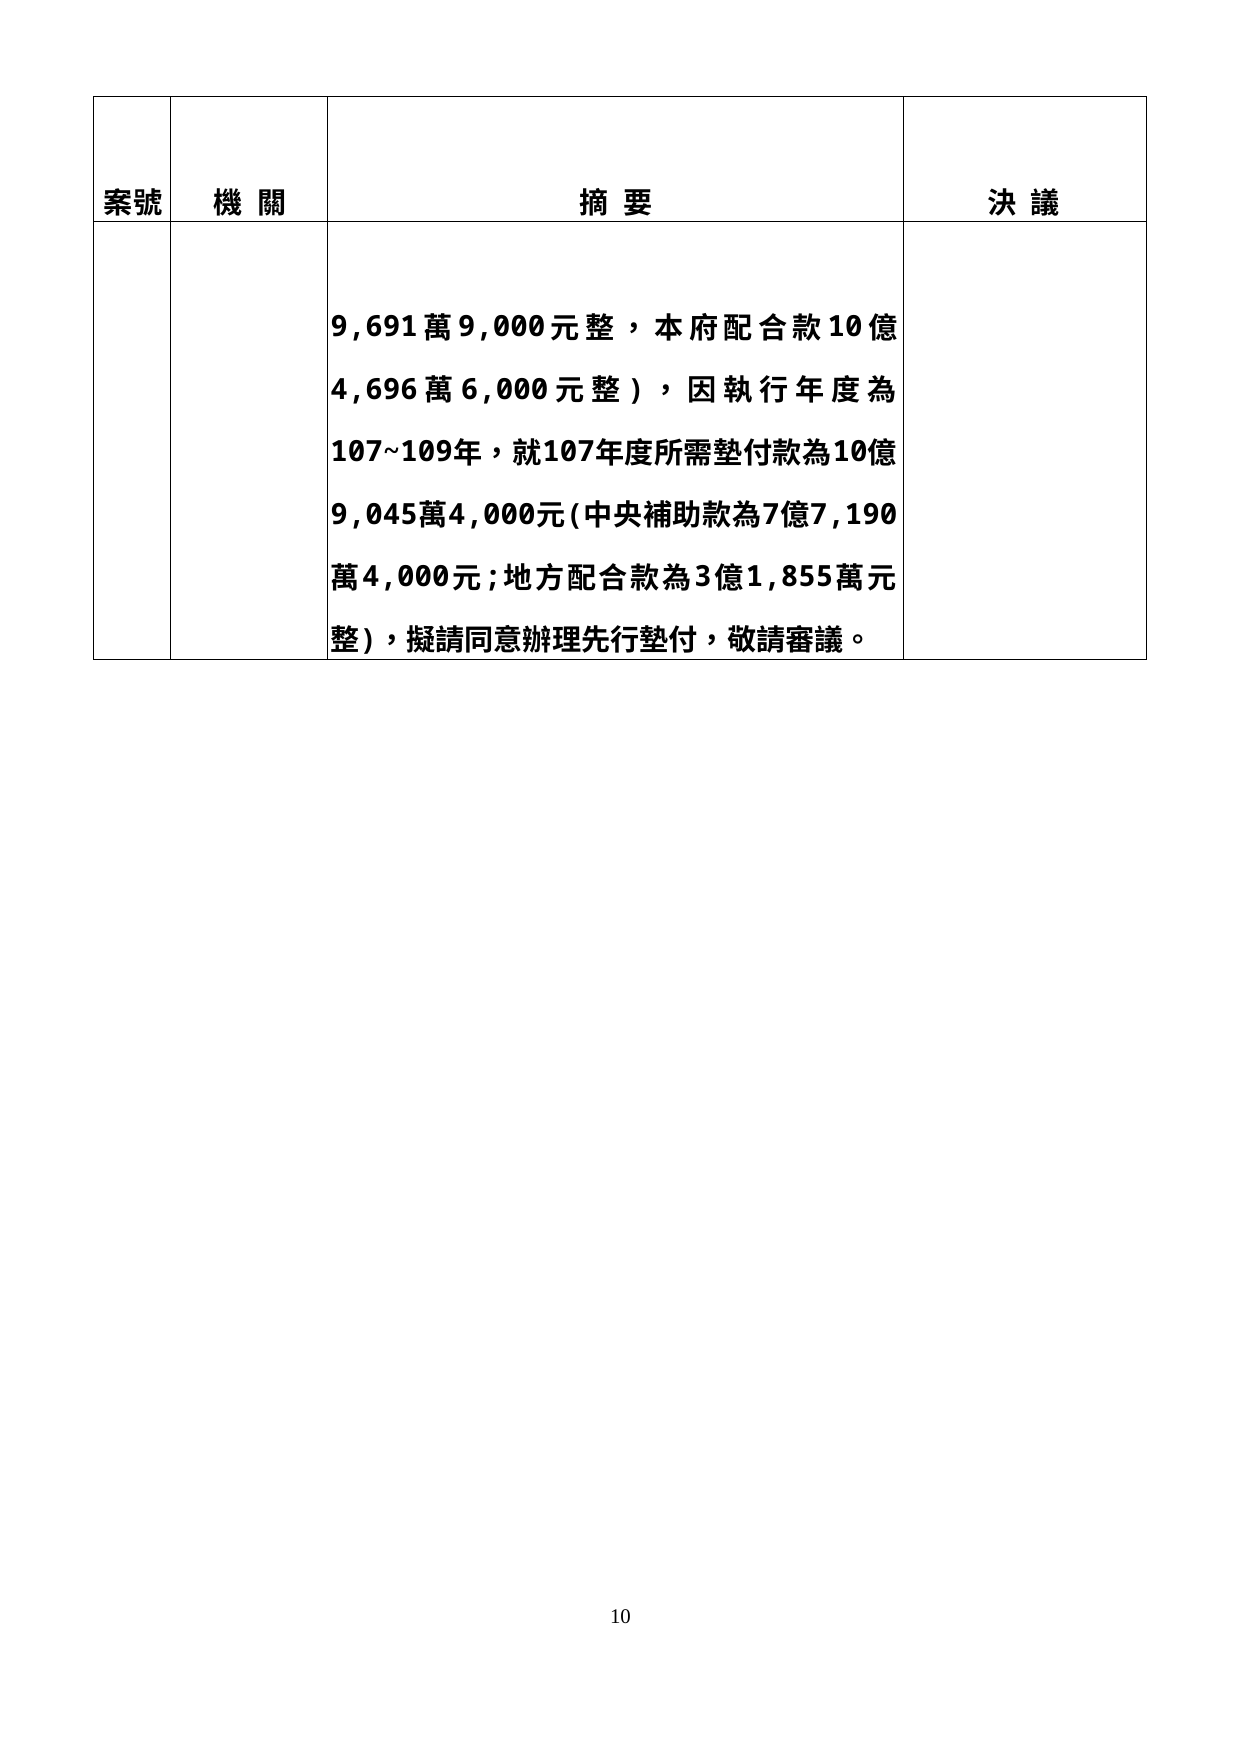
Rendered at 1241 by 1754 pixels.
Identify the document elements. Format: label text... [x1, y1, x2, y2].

table_header 機 關 [171, 97, 327, 221]
table_header 摘 要 [328, 97, 903, 221]
table_cell [904, 222, 1146, 659]
table_cell [171, 222, 327, 659]
table_header 案號 [94, 97, 170, 221]
table_cell 9,691萬9,000元整，本府配合款10億4,696萬6,000元整)，因執行年度為107~109年，就107年度所需墊付款為10億9,045萬4,000元(中央補助款為7億7,190萬4,000元;地方配合款為3億1,855萬元整)，擬請同意辦理先行墊付，敬請審議。 [328, 222, 903, 659]
table_header 決 議 [904, 97, 1146, 221]
table_cell [94, 222, 170, 659]
